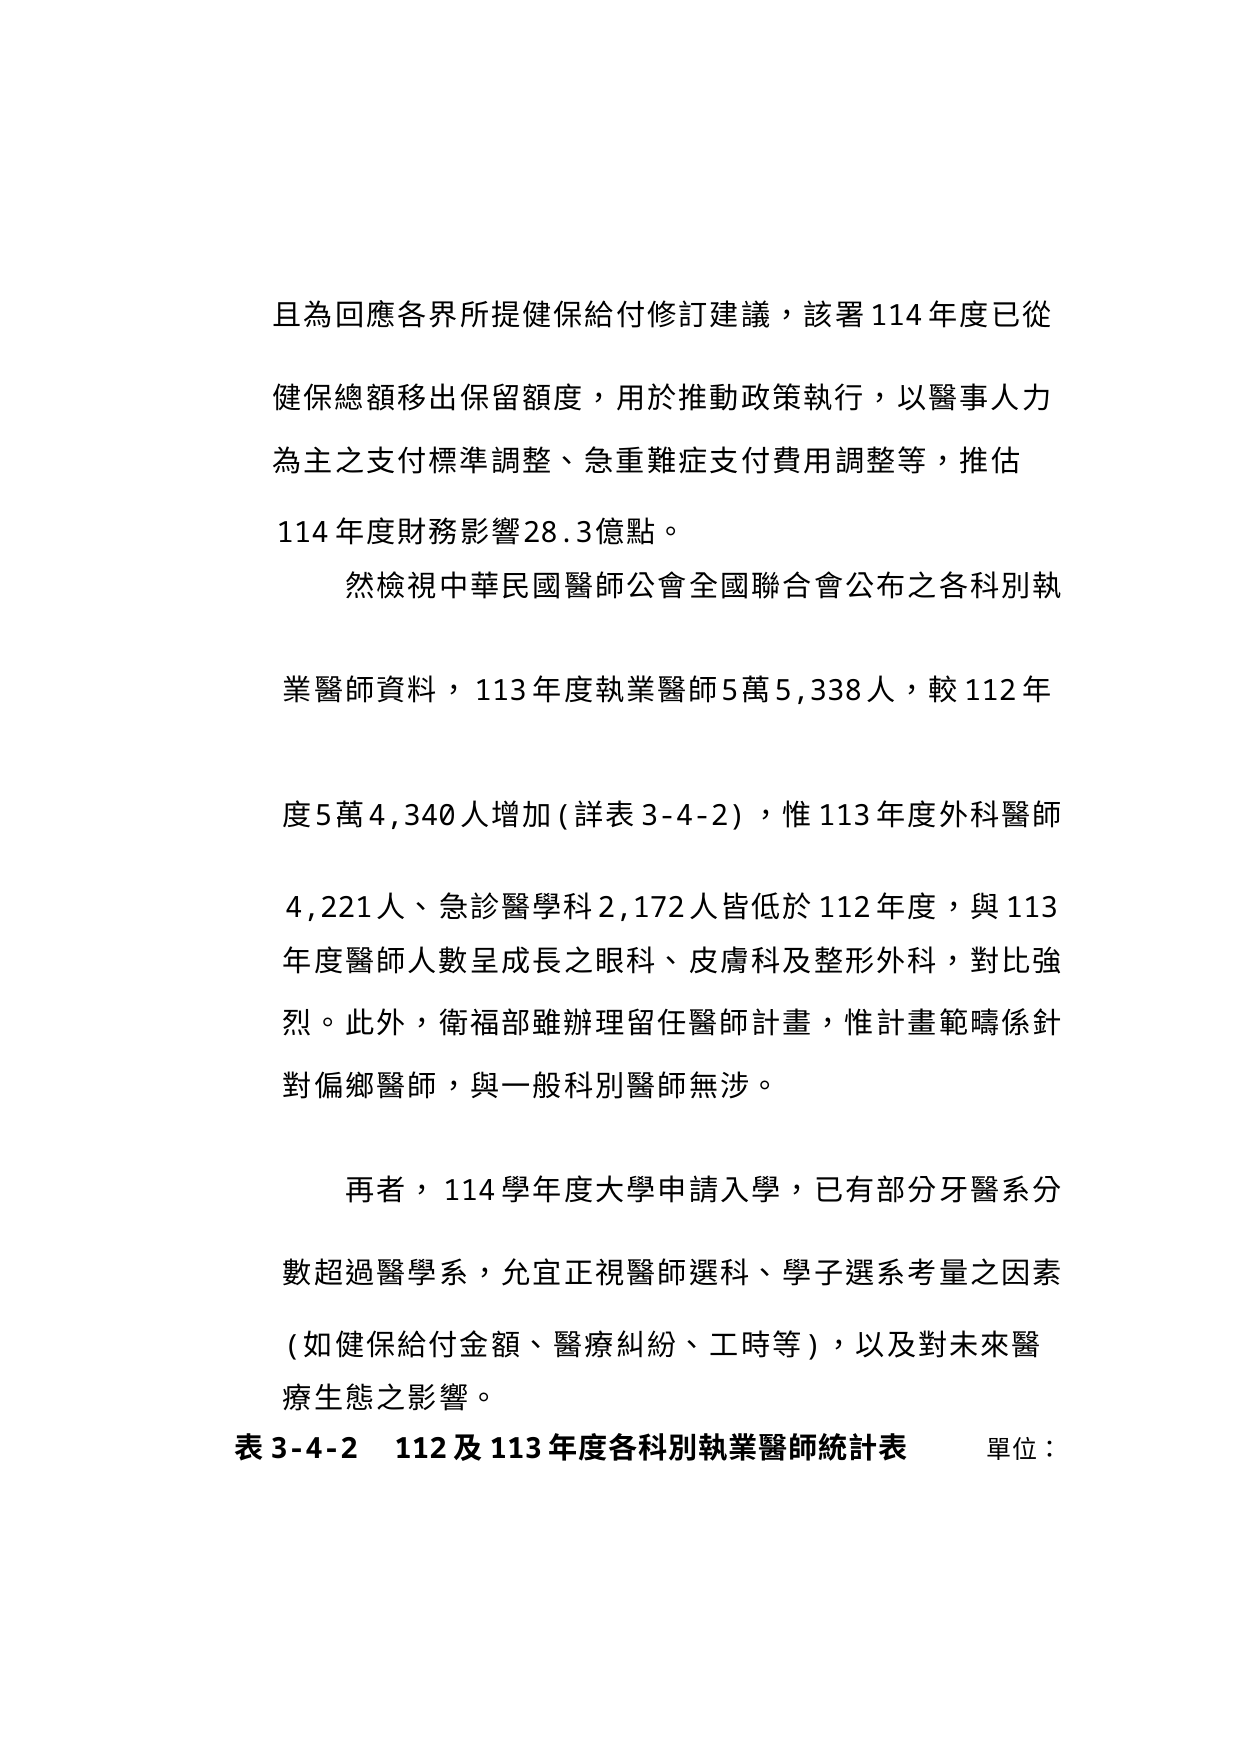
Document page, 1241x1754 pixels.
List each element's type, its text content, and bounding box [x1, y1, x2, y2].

text 然檢視中華民國醫師公會全國聯合會公布之各科別執業醫師資料，113年度執業醫師5萬5,338人，較112年度5萬4,340人增加(詳表3-4-2)，惟113年度外科醫師4,221人、急診醫學科2,172人皆低於112年度，與113年度醫師人數呈成長之眼科、皮膚科及整形外科，對比強烈。此外，衛福部雖辦理留任醫師計畫，惟計畫範疇係針對偏鄉醫師，與一般科別醫師無涉。 [277, 542, 1063, 1104]
text 詢據健保署說明，影響醫師選擇其專科別之因素眾多，且為回應各界所提健保給付修訂建議，該署114年度已從健保總額移出保留額度，用於推動政策執行，以醫事人力為主之支付標準調整、急重難症支付費用調整等，推估114年度財務影響28.3億點。 [266, 229, 1063, 542]
text 表3-4-2 112及113年度各科別執業醫師統計表 單位： [194, 1417, 1063, 1469]
text 再者，114學年度大學申請入學，已有部分牙醫系分數超過醫學系，允宜正視醫師選科、學子選系考量之因素(如健保給付金額、醫療糾紛、工時等)，以及對未來醫療生態之影響。 [277, 1104, 1063, 1417]
